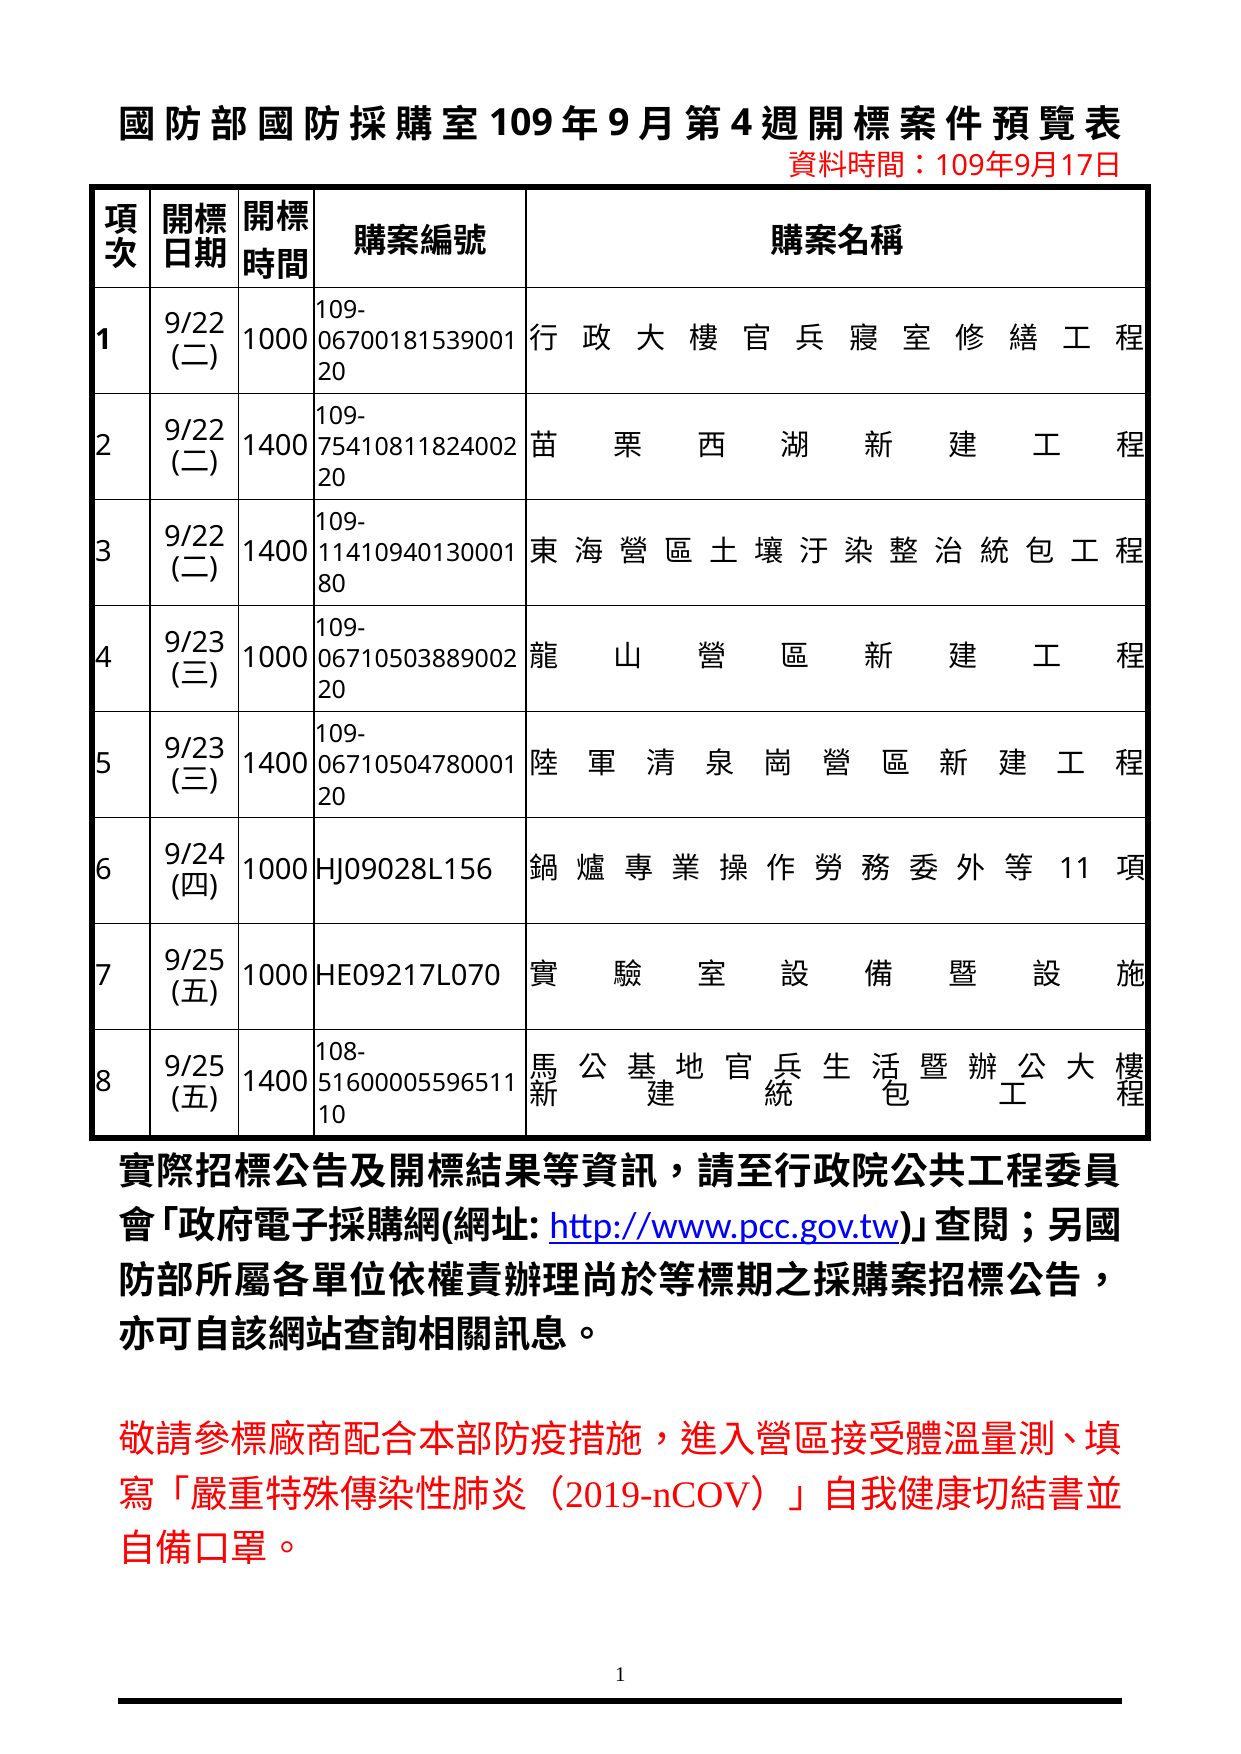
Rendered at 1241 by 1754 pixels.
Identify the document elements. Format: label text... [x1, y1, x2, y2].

table_cell 苗栗西湖新建工程 [527, 394, 1145, 498]
text 資料時間：109年9月17日 [157, 142, 1122, 184]
text 實際招標公告及開標結果等資訊，請至行政院公共工程委員會「政府電子採購網(網址: http://www.pcc.gov.tw)」查閱；另國防部所屬各單位依權責辦理尚於等標期之採購案招標公告，亦可自該網站查詢相關訊息。 [118, 1141, 1122, 1358]
table_cell 9/25 (五) [151, 1030, 238, 1135]
table_cell [95, 924, 149, 1029]
table_cell 行政大樓官兵寢室修繕工程 [527, 288, 1145, 392]
table_cell 實驗室設備暨設施 [527, 924, 1145, 1029]
table_cell 9/22 (二) [151, 288, 238, 392]
table_cell 109-7541081182400220 [315, 394, 525, 498]
table_cell 陸軍清泉崗營區新建工程 [527, 712, 1145, 817]
table_cell [95, 818, 149, 923]
table_cell [95, 288, 149, 392]
table_cell 1000 [239, 288, 313, 392]
table_cell 109-0671050478000120 [315, 712, 525, 817]
table_cell HJ09028L156 [315, 818, 525, 923]
table_header 項次 [95, 190, 149, 286]
table_cell 1000 [239, 606, 313, 711]
table_cell 109-1141094013000180 [315, 500, 525, 604]
table_header 開標時間 [239, 190, 313, 286]
table_cell 9/23 (三) [151, 712, 238, 817]
table_cell 東海營區土壤汙染整治統包工程 [527, 500, 1145, 604]
table_header 購案編號 [315, 190, 525, 286]
table_cell 鍋爐專業操作勞務委外等11項 [527, 818, 1145, 923]
table_cell 馬公基地官兵生活暨辦公大樓 新建統包工程 [527, 1030, 1145, 1135]
table_cell [95, 712, 149, 817]
table_cell 1000 [239, 924, 313, 1029]
table_cell 1400 [239, 500, 313, 604]
table_cell [95, 606, 149, 711]
table_cell 108-5160000559651110 [315, 1030, 525, 1135]
table_cell 9/22 (二) [151, 394, 238, 498]
table_cell 1000 [239, 818, 313, 923]
table_cell [95, 500, 149, 604]
table_cell 1400 [239, 712, 313, 817]
table_cell HE09217L070 [315, 924, 525, 1029]
table_cell 9/22 (二) [151, 500, 238, 604]
table_cell 9/24 (四) [151, 818, 238, 923]
table_cell [95, 394, 149, 498]
table_cell 109-0670018153900120 [315, 288, 525, 392]
table_cell 9/23 (三) [151, 606, 238, 711]
text 敬請參標廠商配合本部防疫措施，進入營區接受體溫量測、填寫「嚴重特殊傳染性肺炎（2019-nCOV）」自我健康切結書並自備口罩。 [118, 1409, 1122, 1572]
text 國防部國防採購室109年9月第4週開標案件預覽表 [118, 100, 1122, 142]
table_cell 1400 [239, 1030, 313, 1135]
table_header 開標日期 [151, 190, 238, 286]
table_header 購案名稱 [527, 190, 1145, 286]
table_cell [95, 1030, 149, 1135]
table_cell 龍山營區新建工程 [527, 606, 1145, 711]
table_cell 1400 [239, 394, 313, 498]
table_cell 109-0671050388900220 [315, 606, 525, 711]
table_cell 9/25 (五) [151, 924, 238, 1029]
